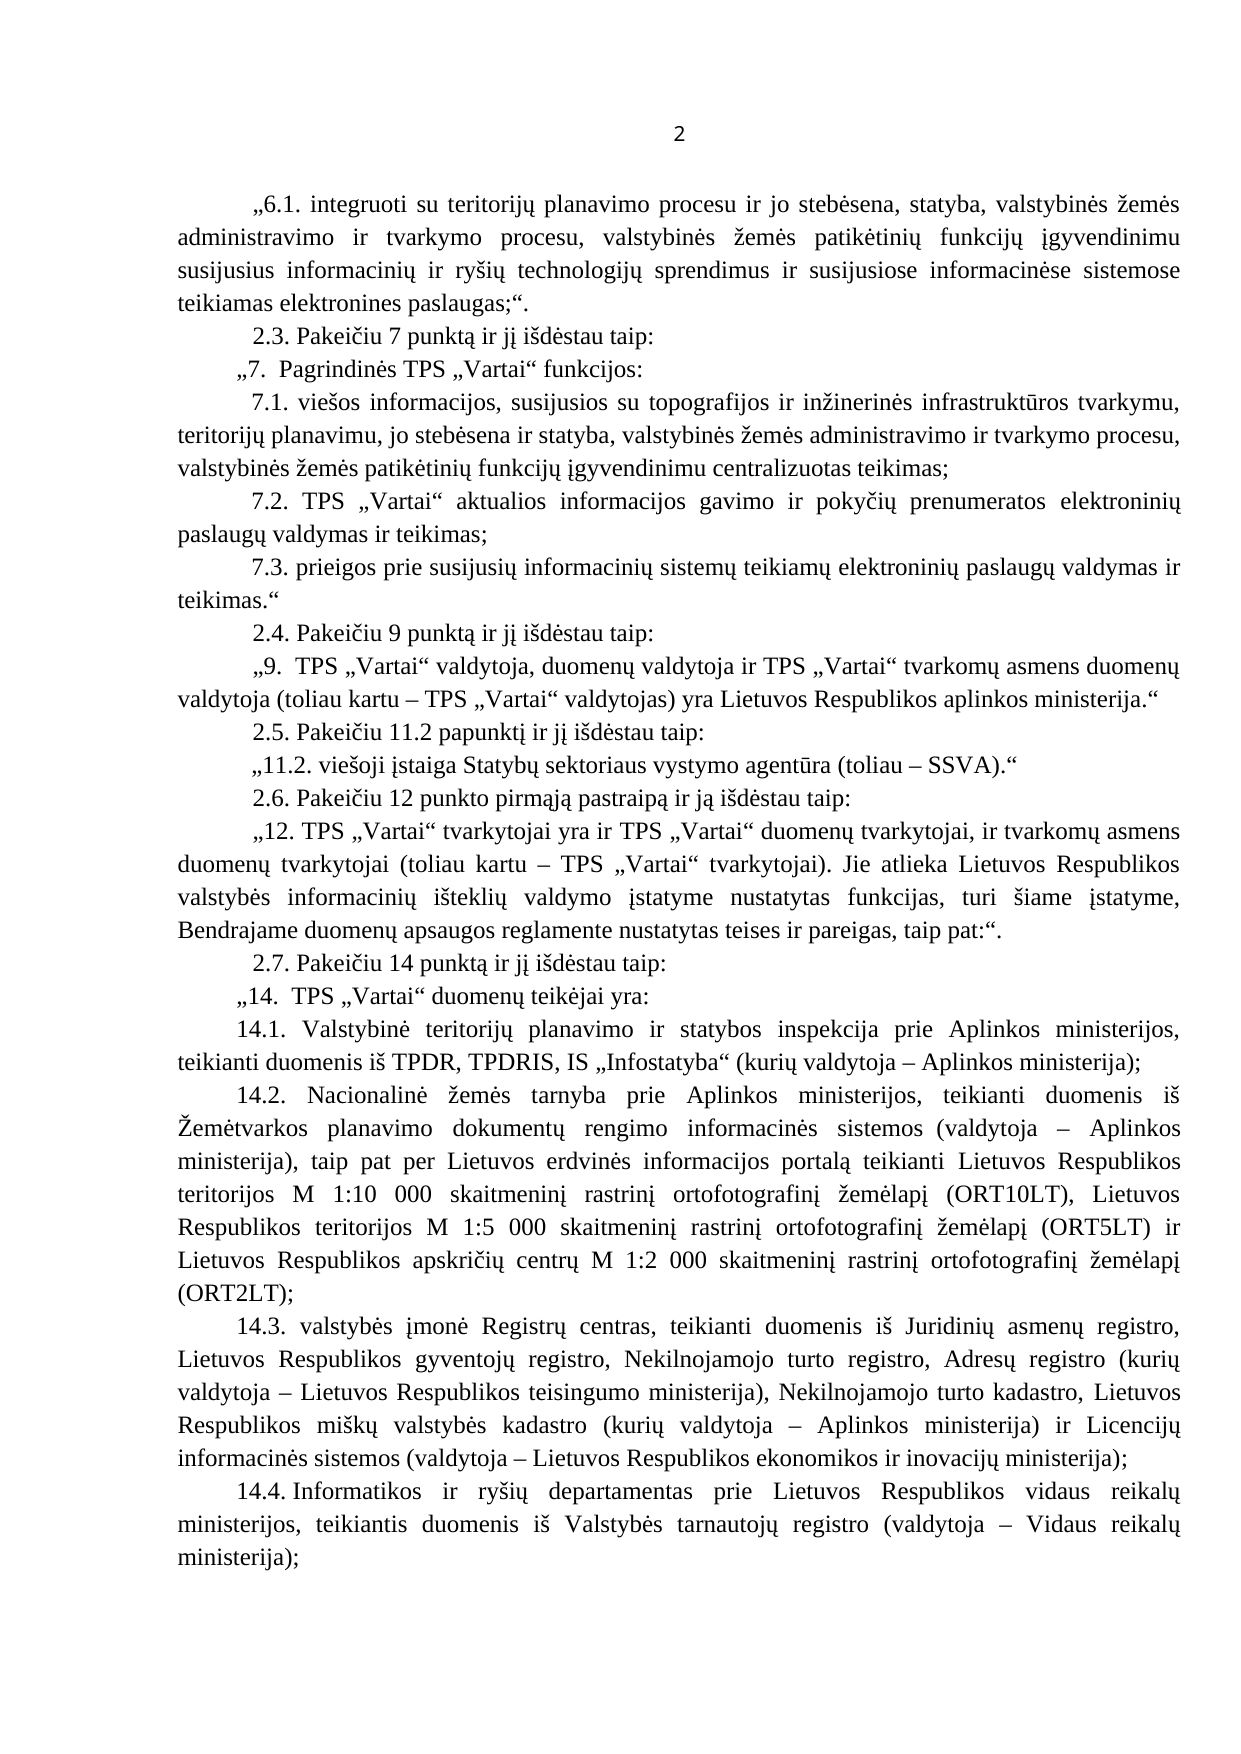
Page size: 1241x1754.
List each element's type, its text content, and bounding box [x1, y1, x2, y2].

text 7.3. prieigos prie susijusių informacinių sistemų teikiamų elektroninių paslaugų valdymas ir teikimas.“ [177, 552, 1181, 614]
text „6.1. integruoti su teritorijų planavimo procesu ir jo stebėsena, statyba, valstybinės žemės administravimo ir tvarkymo procesu, valstybinės žemės patikėtinių funkcijų įgyvendinimu susijusius informacinių ir ryšių technologijų sprendimus ir susijusiose informacinėse sistemose teikiamas elektronines paslaugas;“. [177, 189, 1181, 316]
text 14.1. Valstybinė teritorijų planavimo ir statybos inspekcija prie Aplinkos ministerijos, teikianti duomenis iš TPDR, TPDRIS, IS „Infostatyba“ (kurių valdytoja – Aplinkos ministerija); [177, 1014, 1181, 1076]
text 2.6. Pakeičiu 12 punkto pirmąją pastraipą ir ją išdėstau taip: [177, 783, 1181, 812]
text „9. TPS „Vartai“ valdytoja, duomenų valdytoja ir TPS „Vartai“ tvarkomų asmens duomenų valdytoja (toliau kartu – TPS „Vartai“ valdytojas) yra Lietuvos Respublikos aplinkos ministerija.“ [177, 651, 1181, 713]
text „12. TPS „Vartai“ tvarkytojai yra ir TPS „Vartai“ duomenų tvarkytojai, ir tvarkomų asmens duomenų tvarkytojai (toliau kartu – TPS „Vartai“ tvarkytojai). Jie atlieka Lietuvos Respublikos valstybės informacinių išteklių valdymo įstatyme nustatytas funkcijas, turi šiame įstatyme, Bendrajame duomenų apsaugos reglamente nustatytas teises ir pareigas, taip pat:“. [177, 816, 1181, 944]
text „14. TPS „Vartai“ duomenų teikėjai yra: [177, 981, 1181, 1010]
text 14.2. Nacionalinė žemės tarnyba prie Aplinkos ministerijos, teikianti duomenis iš Žemėtvarkos planavimo dokumentų rengimo informacinės sistemos (valdytoja – Aplinkos ministerija), taip pat per Lietuvos erdvinės informacijos portalą teikianti Lietuvos Respublikos teritorijos M 1:10 000 skaitmeninį rastrinį ortofotografinį žemėlapį (ORT10LT), Lietuvos Respublikos teritorijos M 1:5 000 skaitmeninį rastrinį ortofotografinį žemėlapį (ORT5LT) ir Lietuvos Respublikos apskričių centrų M 1:2 000 skaitmeninį rastrinį ortofotografinį žemėlapį (ORT2LT); [177, 1080, 1181, 1307]
text 2.7. Pakeičiu 14 punktą ir jį išdėstau taip: [177, 948, 1181, 977]
text 2.4. Pakeičiu 9 punktą ir jį išdėstau taip: [177, 618, 1181, 647]
text 2.3. Pakeičiu 7 punktą ir jį išdėstau taip: [177, 321, 1181, 349]
text 14.4. Informatikos ir ryšių departamentas prie Lietuvos Respublikos vidaus reikalų ministerijos, teikiantis duomenis iš Valstybės tarnautojų registro (valdytoja – Vidaus reikalų ministerija); [177, 1476, 1181, 1571]
text 14.3. valstybės įmonė Registrų centras, teikianti duomenis iš Juridinių asmenų registro, Lietuvos Respublikos gyventojų registro, Nekilnojamojo turto registro, Adresų registro (kurių valdytoja – Lietuvos Respublikos teisingumo ministerija), Nekilnojamojo turto kadastro, Lietuvos Respublikos miškų valstybės kadastro (kurių valdytoja – Aplinkos ministerija) ir Licencijų informacinės sistemos (valdytoja – Lietuvos Respublikos ekonomikos ir inovacijų ministerija); [177, 1311, 1181, 1472]
text 2.5. Pakeičiu 11.2 papunktį ir jį išdėstau taip: [177, 717, 1181, 746]
text „7. Pagrindinės TPS „Vartai“ funkcijos: [177, 354, 1181, 382]
text 7.2. TPS „Vartai“ aktualios informacijos gavimo ir pokyčių prenumeratos elektroninių paslaugų valdymas ir teikimas; [177, 486, 1181, 548]
text „11.2. viešoji įstaiga Statybų sektoriaus vystymo agentūra (toliau – SSVA).“ [177, 750, 1181, 779]
text 7.1. viešos informacijos, susijusios su topografijos ir inžinerinės infrastruktūros tvarkymu, teritorijų planavimu, jo stebėsena ir statyba, valstybinės žemės administravimo ir tvarkymo procesu, valstybinės žemės patikėtinių funkcijų įgyvendinimu centralizuotas teikimas; [177, 387, 1181, 482]
